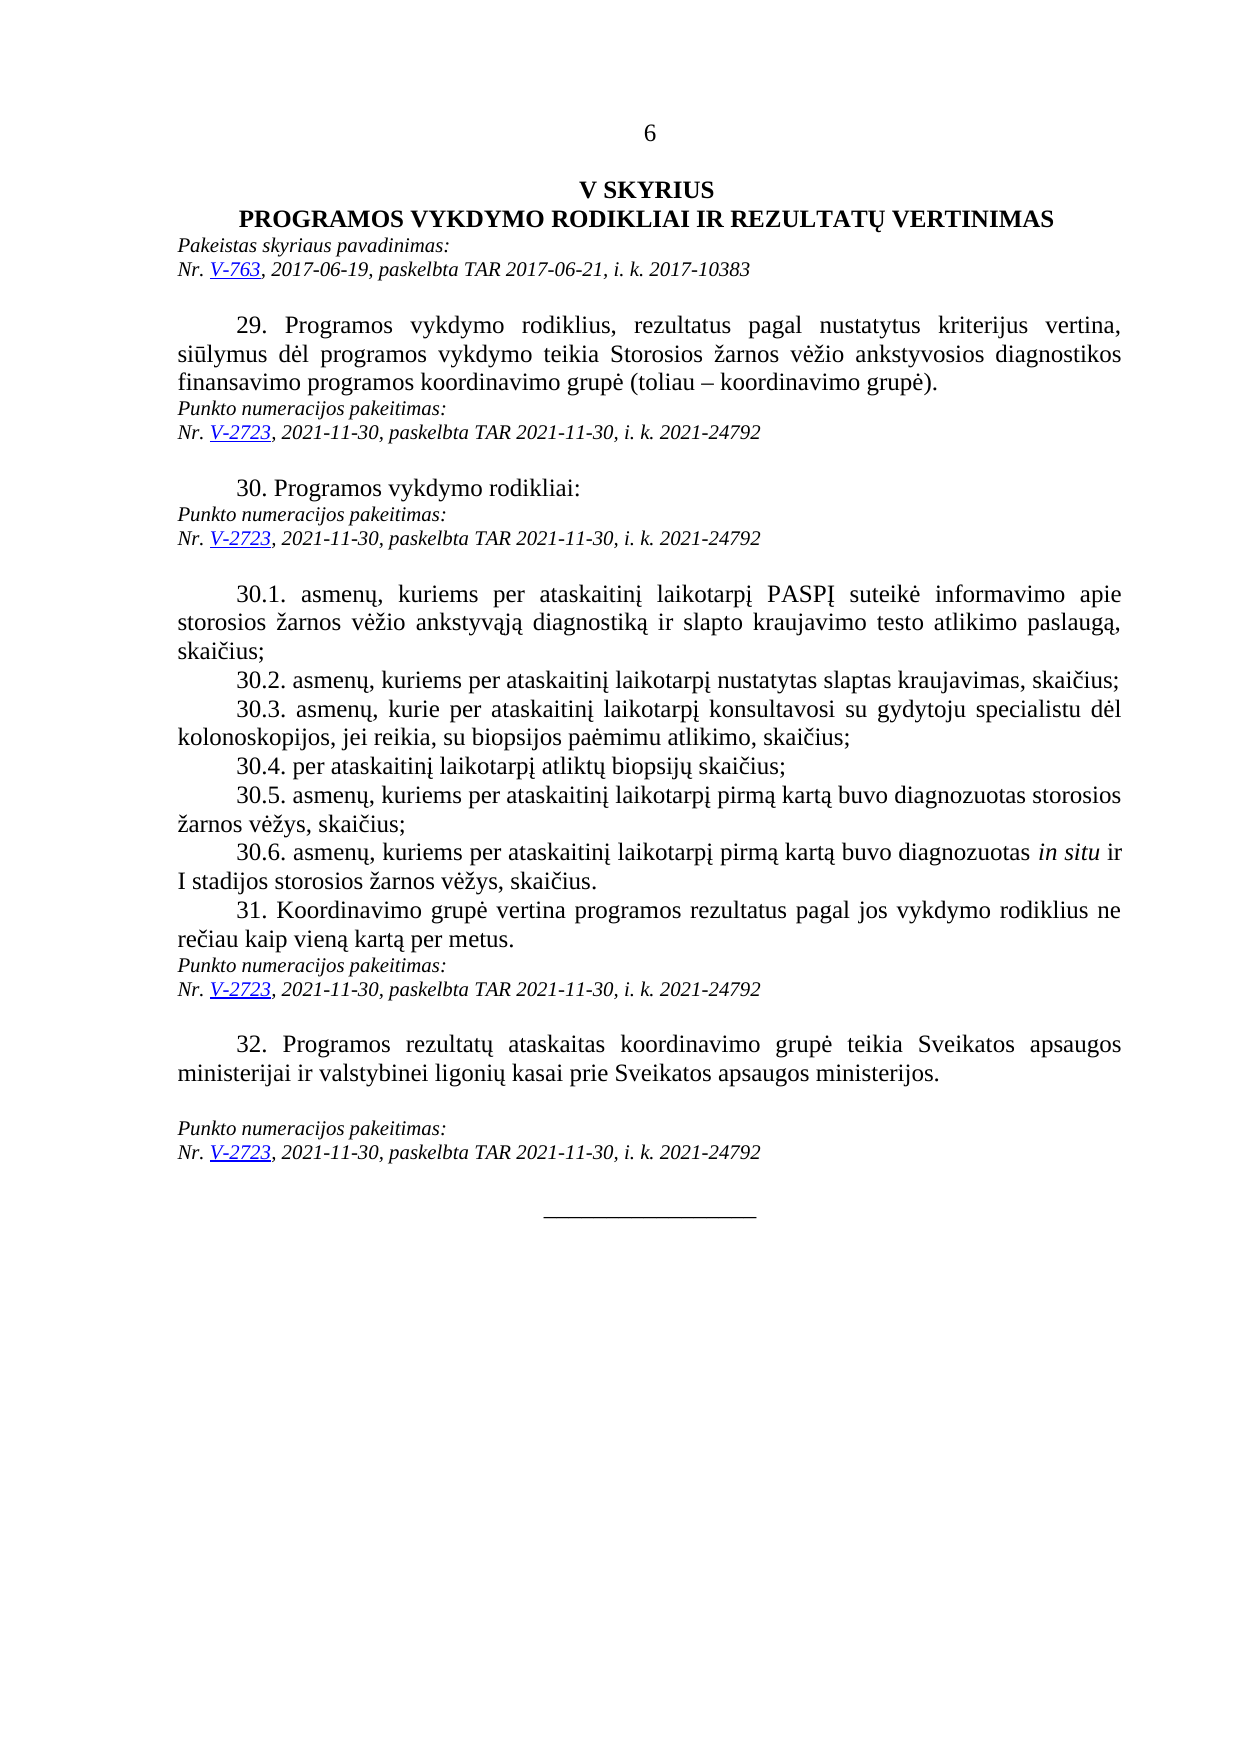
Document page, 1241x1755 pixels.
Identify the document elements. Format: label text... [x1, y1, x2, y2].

text 29. Programos vykdymo rodiklius, rezultatus pagal nustatytus kriterijus vertina, siūlymus dėl programos vykdymo teikia Storosios žarnos vėžio ankstyvosios diagnostikos finansavimo programos koordinavimo grupė (toliau – koordinavimo grupė). [177, 310, 1122, 396]
text 30. Programos vykdymo rodikliai: [177, 473, 1122, 502]
text 30.6. asmenų, kuriems per ataskaitinį laikotarpį pirmą kartą buvo diagnozuotas in situ ir I stadijos storosios žarnos vėžys, skaičius. [177, 837, 1122, 895]
text 30.1. asmenų, kuriems per ataskaitinį laikotarpį PASPĮ suteikė informavimo apie storosios žarnos vėžio ankstyvąją diagnostiką ir slapto kraujavimo testo atlikimo paslaugą, skaičius; [177, 579, 1122, 665]
text Punkto numeracijos pakeitimas: [177, 502, 1122, 526]
text _________________ [177, 1192, 1122, 1221]
text Pakeistas skyriaus pavadinimas: [177, 233, 1122, 257]
text Nr. V-2723, 2021-11-30, paskelbta TAR 2021-11-30, i. k. 2021-24792 [177, 420, 1122, 444]
text Nr. V-2723, 2021-11-30, paskelbta TAR 2021-11-30, i. k. 2021-24792 [177, 526, 1122, 550]
text Punkto numeracijos pakeitimas: [177, 1116, 1122, 1140]
text Nr. V-2723, 2021-11-30, paskelbta TAR 2021-11-30, i. k. 2021-24792 [177, 1140, 1122, 1164]
text 30.4. per ataskaitinį laikotarpį atliktų biopsijų skaičius; [177, 751, 1122, 780]
text Nr. V-763, 2017-06-19, paskelbta TAR 2017-06-21, i. k. 2017-10383 [177, 257, 1122, 281]
text 30.2. asmenų, kuriems per ataskaitinį laikotarpį nustatytas slaptas kraujavimas, skaičius; [177, 665, 1122, 694]
text 32. Programos rezultatų ataskaitas koordinavimo grupė teikia Sveikatos apsaugos ministerijai ir valstybinei ligonių kasai prie Sveikatos apsaugos ministerijos. [177, 1029, 1122, 1087]
text Punkto numeracijos pakeitimas: [177, 396, 1122, 420]
text 30.5. asmenų, kuriems per ataskaitinį laikotarpį pirmą kartą buvo diagnozuotas storosios žarnos vėžys, skaičius; [177, 780, 1122, 837]
text 30.3. asmenų, kurie per ataskaitinį laikotarpį konsultavosi su gydytoju specialistu dėl kolonoskopijos, jei reikia, su biopsijos paėmimu atlikimo, skaičius; [177, 694, 1122, 751]
text V SKYRIUS PROGRAMOS VYKDYMO RODIKLIAI IR REZULTATŲ VERTINIMAS [177, 176, 1122, 233]
text Nr. V-2723, 2021-11-30, paskelbta TAR 2021-11-30, i. k. 2021-24792 [177, 977, 1122, 1001]
text Punkto numeracijos pakeitimas: [177, 952, 1122, 977]
text 31. Koordinavimo grupė vertina programos rezultatus pagal jos vykdymo rodiklius ne rečiau kaip vieną kartą per metus. [177, 895, 1122, 952]
